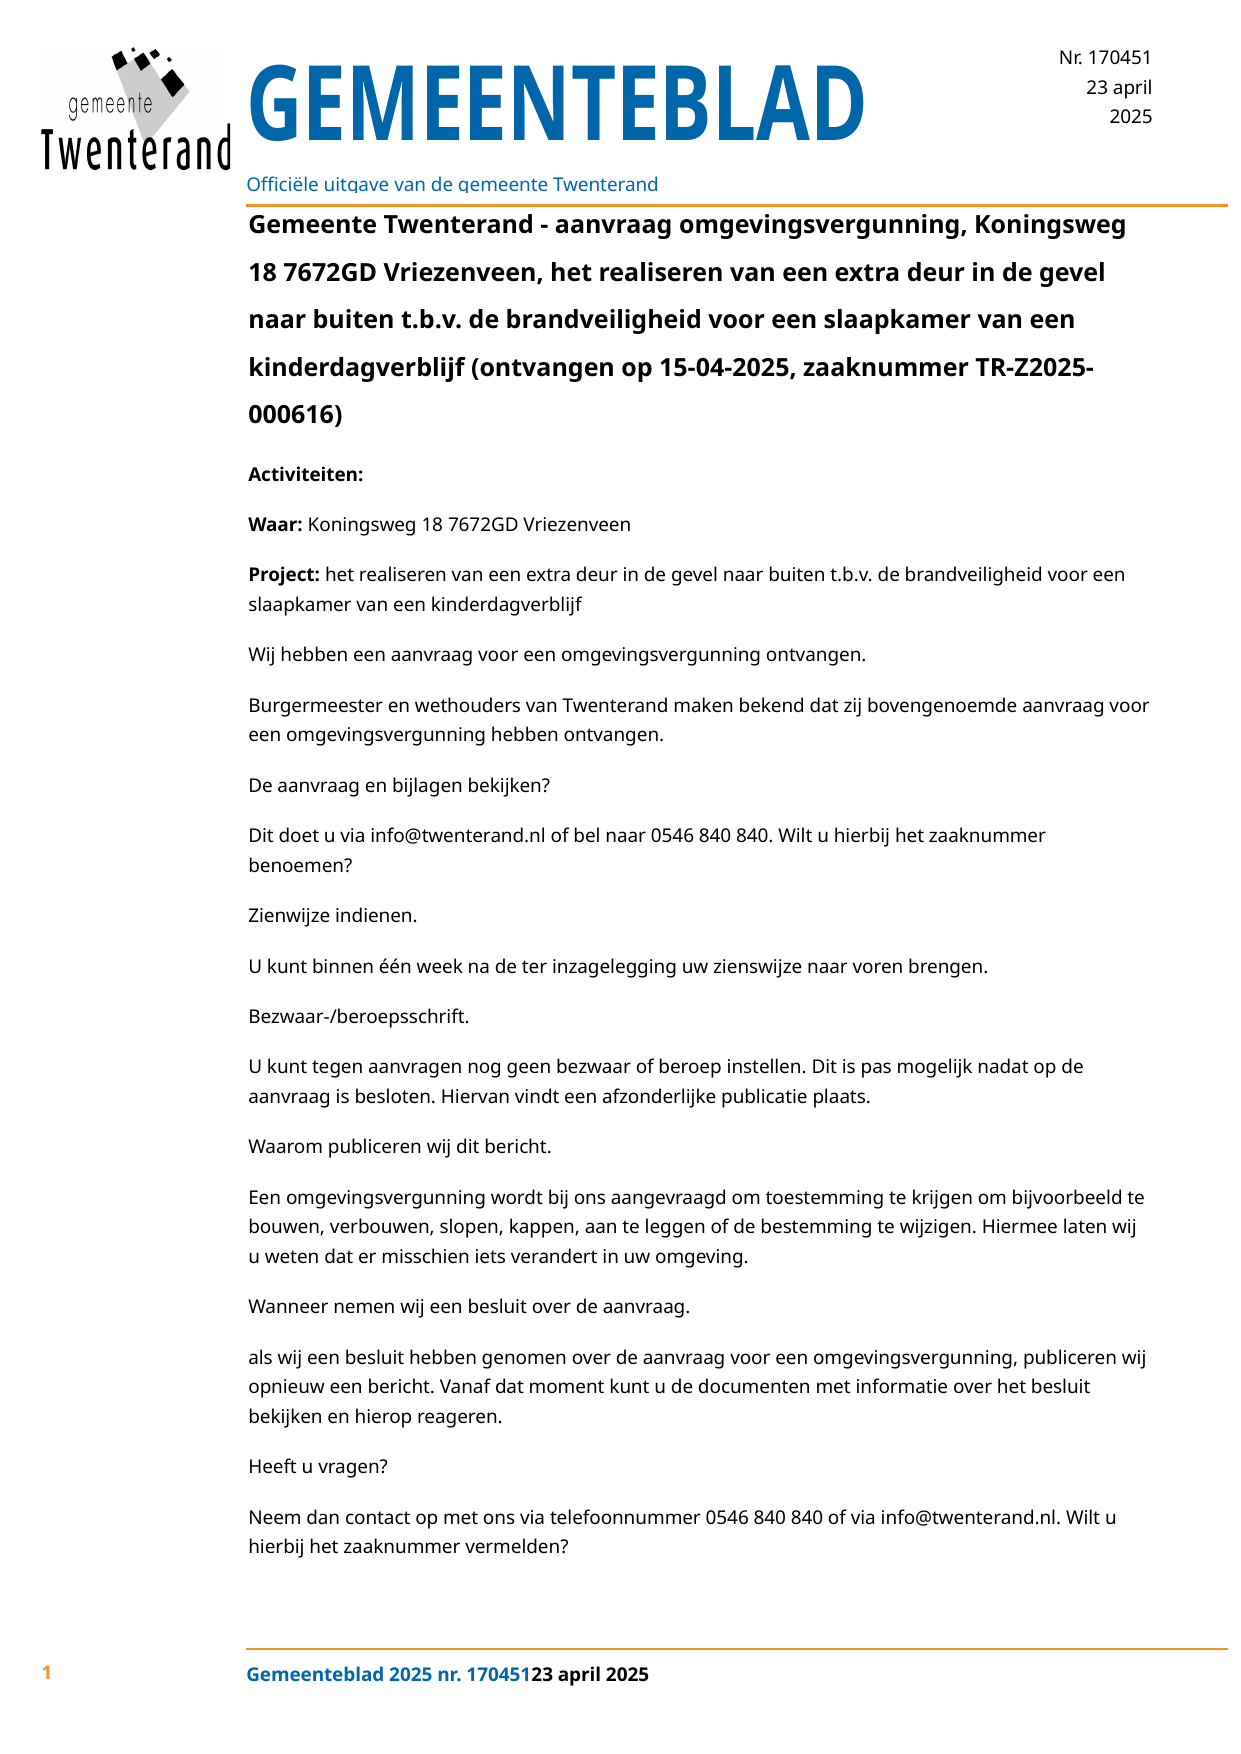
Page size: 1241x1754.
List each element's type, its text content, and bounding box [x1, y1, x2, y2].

picture [41, 47, 231, 172]
text Bezwaar-/beroepsschrift. [248, 1003, 1152, 1029]
text U kunt tegen aanvragen nog geen bezwaar of beroep instellen. Dit is pas mogelijk nadat op de aanvraag is besloten. Hiervan vindt een afzonderlijke publicatie plaats. [248, 1054, 1152, 1109]
text Waarom publiceren wij dit bericht. [248, 1134, 1152, 1159]
text Neem dan contact op met ons via telefoonnummer 0546 840 840 of via info@twenterand.nl. Wilt u hierbij het zaaknummer vermelden? [248, 1504, 1152, 1559]
text Zienwijze indienen. [248, 902, 1152, 928]
text Wanneer nemen wij een besluit over de aanvraag. [248, 1294, 1152, 1319]
text De aanvraag en bijlagen bekijken? [248, 772, 1152, 798]
text Burgermeester en wethouders van Twenterand maken bekend dat zij bovengenoemde aanvraag voor een omgevingsvergunning hebben ontvangen. [248, 692, 1152, 747]
text Project: het realiseren van een extra deur in de gevel naar buiten t.b.v. de brandveiligheid voor een slaapkamer van een kinderdagverblijf [248, 562, 1152, 617]
text Waar: Koningsweg 18 7672GD Vriezenveen [248, 511, 1152, 537]
text Een omgevingsvergunning wordt bij ons aangevraagd om toestemming te krijgen om bijvoorbeeld te bouwen, verbouwen, slopen, kappen, aan te leggen of de bestemming te wijzigen. Hiermee laten wij u weten dat er misschien iets verandert in uw omgeving. [248, 1184, 1152, 1269]
text Activiteiten: [248, 461, 1152, 486]
text U kunt binnen één week na de ter inzagelegging uw zienswijze naar voren brengen. [248, 953, 1152, 978]
text Gemeente Twenterand - aanvraag omgevingsvergunning, Koningsweg 18 7672GD Vriezenveen, het realiseren van een extra deur in de gevel naar buiten t.b.v. de brandveiligheid voor een slaapkamer van een kinderdagverblijf (ontvangen op 15-04-2025, zaaknummer TR-Z2025-000616) [248, 207, 1152, 431]
text als wij een besluit hebben genomen over de aanvraag voor een omgevingsvergunning, publiceren wij opnieuw een bericht. Vanaf dat moment kunt u de documenten met informatie over het besluit bekijken en hierop reageren. [248, 1344, 1152, 1429]
text Heeft u vragen? [248, 1454, 1152, 1479]
text Dit doet u via info@twenterand.nl of bel naar 0546 840 840. Wilt u hierbij het zaaknummer benoemen? [248, 822, 1152, 878]
text Wij hebben een aanvraag voor een omgevingsvergunning ontvangen. [248, 642, 1152, 667]
